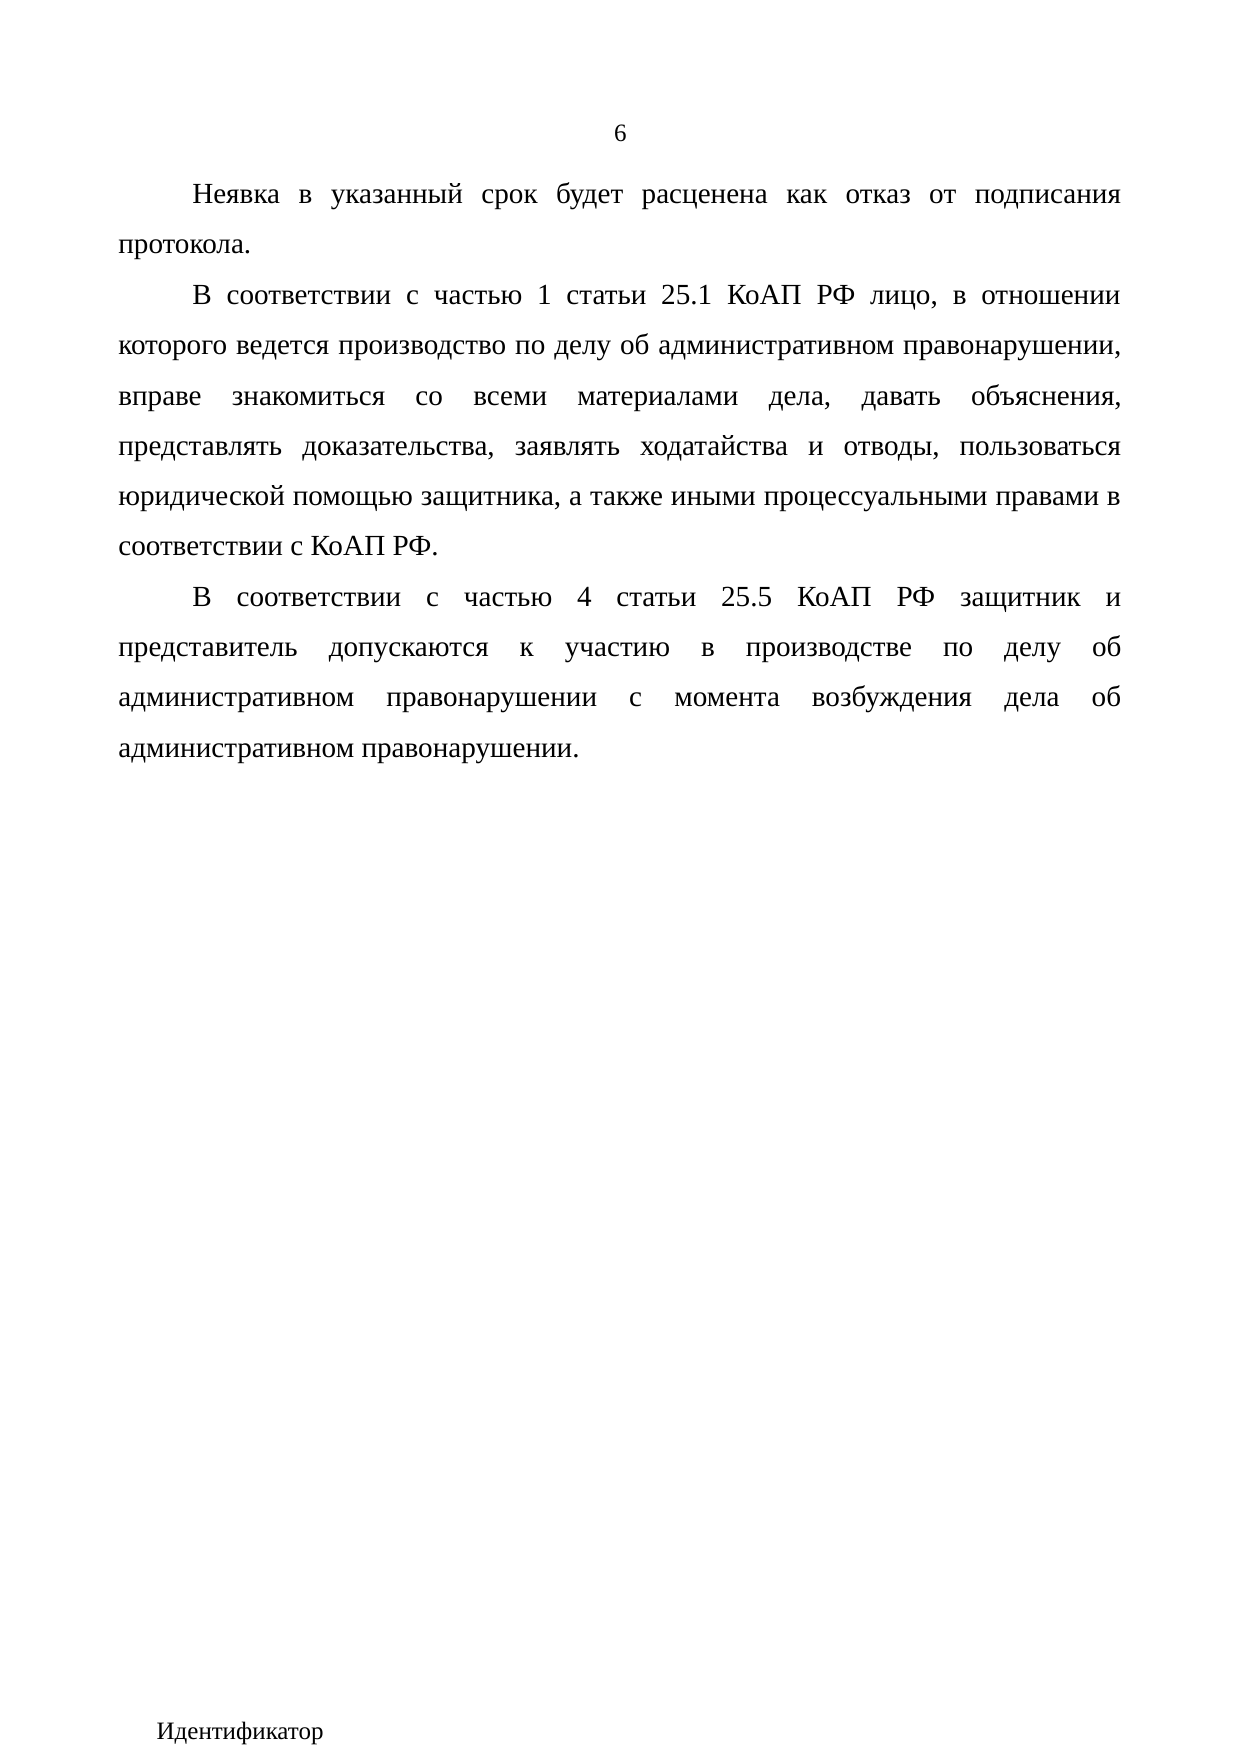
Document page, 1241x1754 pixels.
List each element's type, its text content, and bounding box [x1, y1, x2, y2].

text Неявка в указанный срок будет расценена как отказ от подписания протокола. [118, 176, 1122, 260]
text В соответствии с частью 4 статьи 25.5 КоАП РФ защитник и представитель допускаются к участию в производстве по делу об административном правонарушении с момента возбуждения дела об административном правонарушении. [118, 579, 1122, 763]
text В соответствии с частью 1 статьи 25.1 КоАП РФ лицо, в отношении которого ведется производство по делу об административном правонарушении, вправе знакомиться со всеми материалами дела, давать объяснения, представлять доказательства, заявлять ходатайства и отводы, пользоваться юридической помощью защитника, а также иными процессуальными правами в соответствии с КоАП РФ. [118, 277, 1122, 562]
